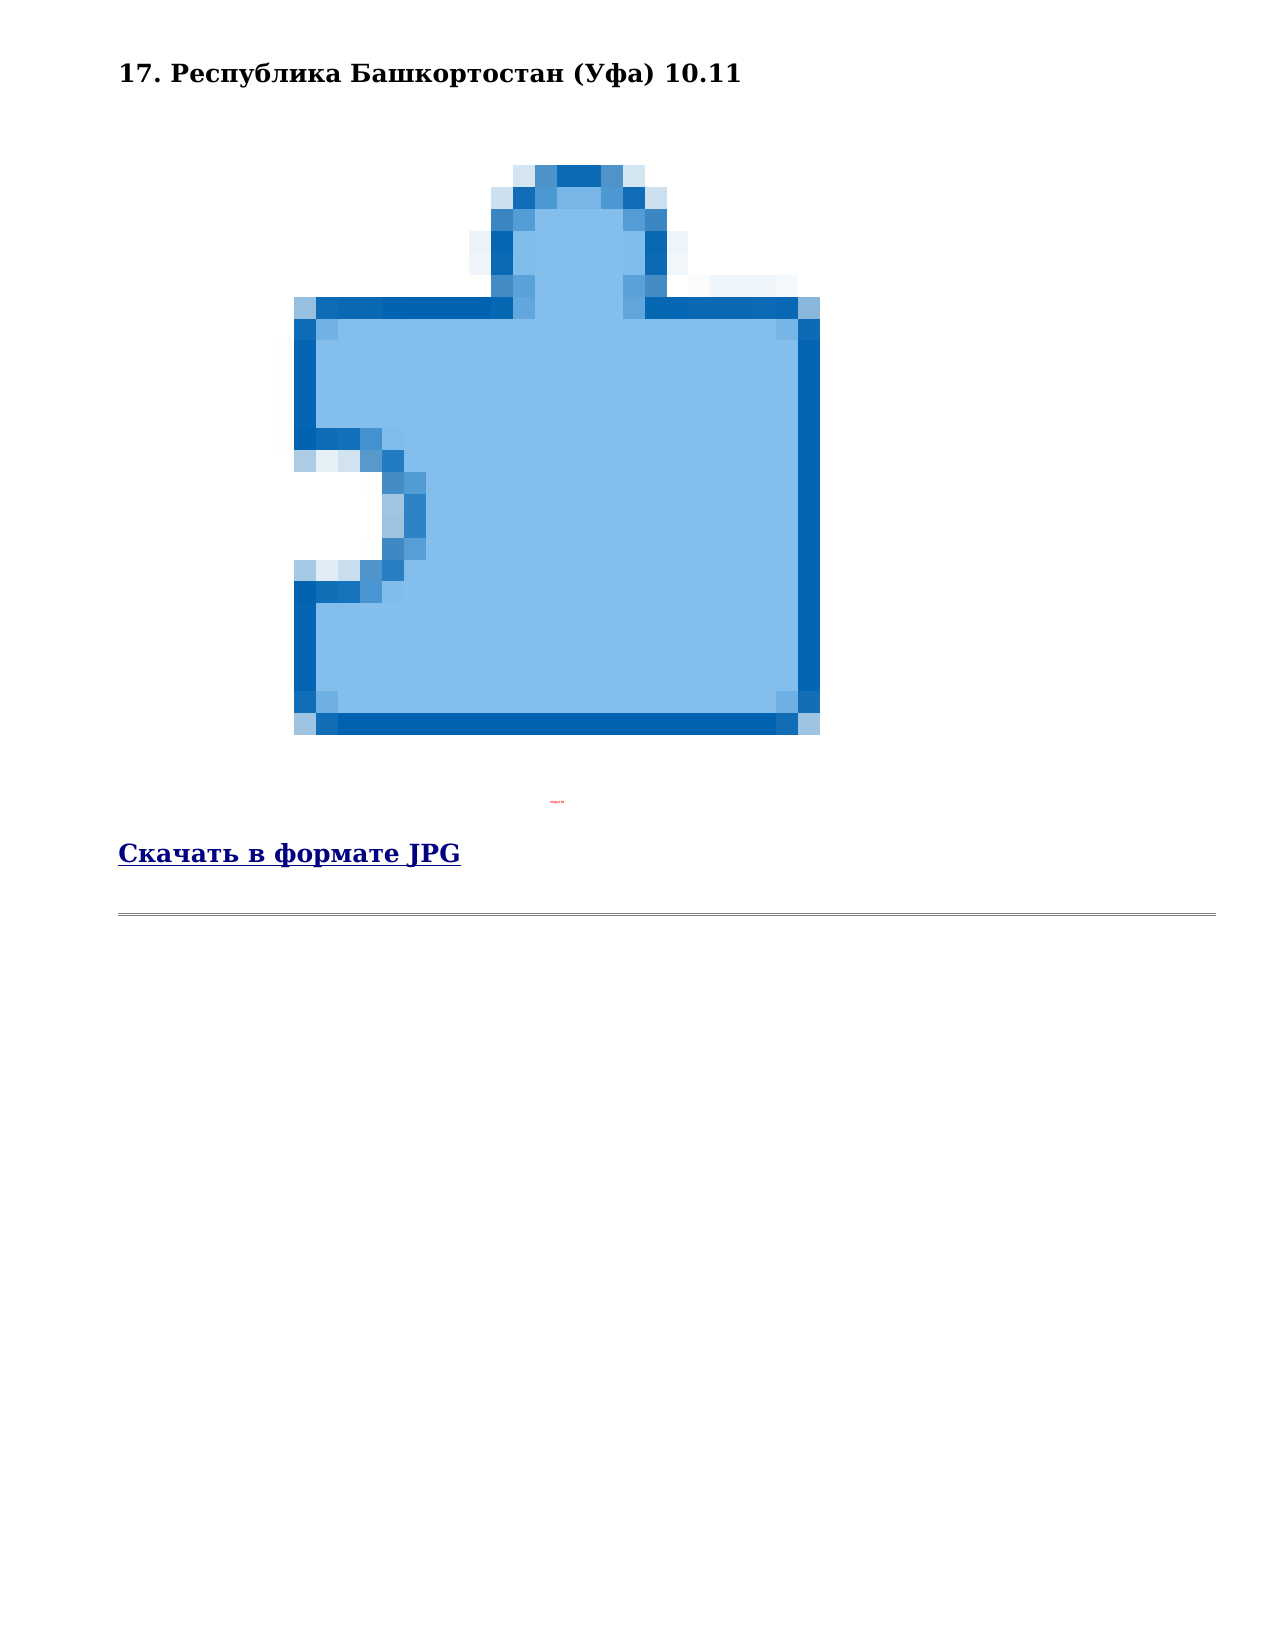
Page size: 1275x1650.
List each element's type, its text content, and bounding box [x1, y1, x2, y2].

subtitle 17. Республика Башкортостан (Уфа) 10.11 [118, 59, 1216, 88]
text Скачать в формате JPG [118, 839, 1216, 869]
